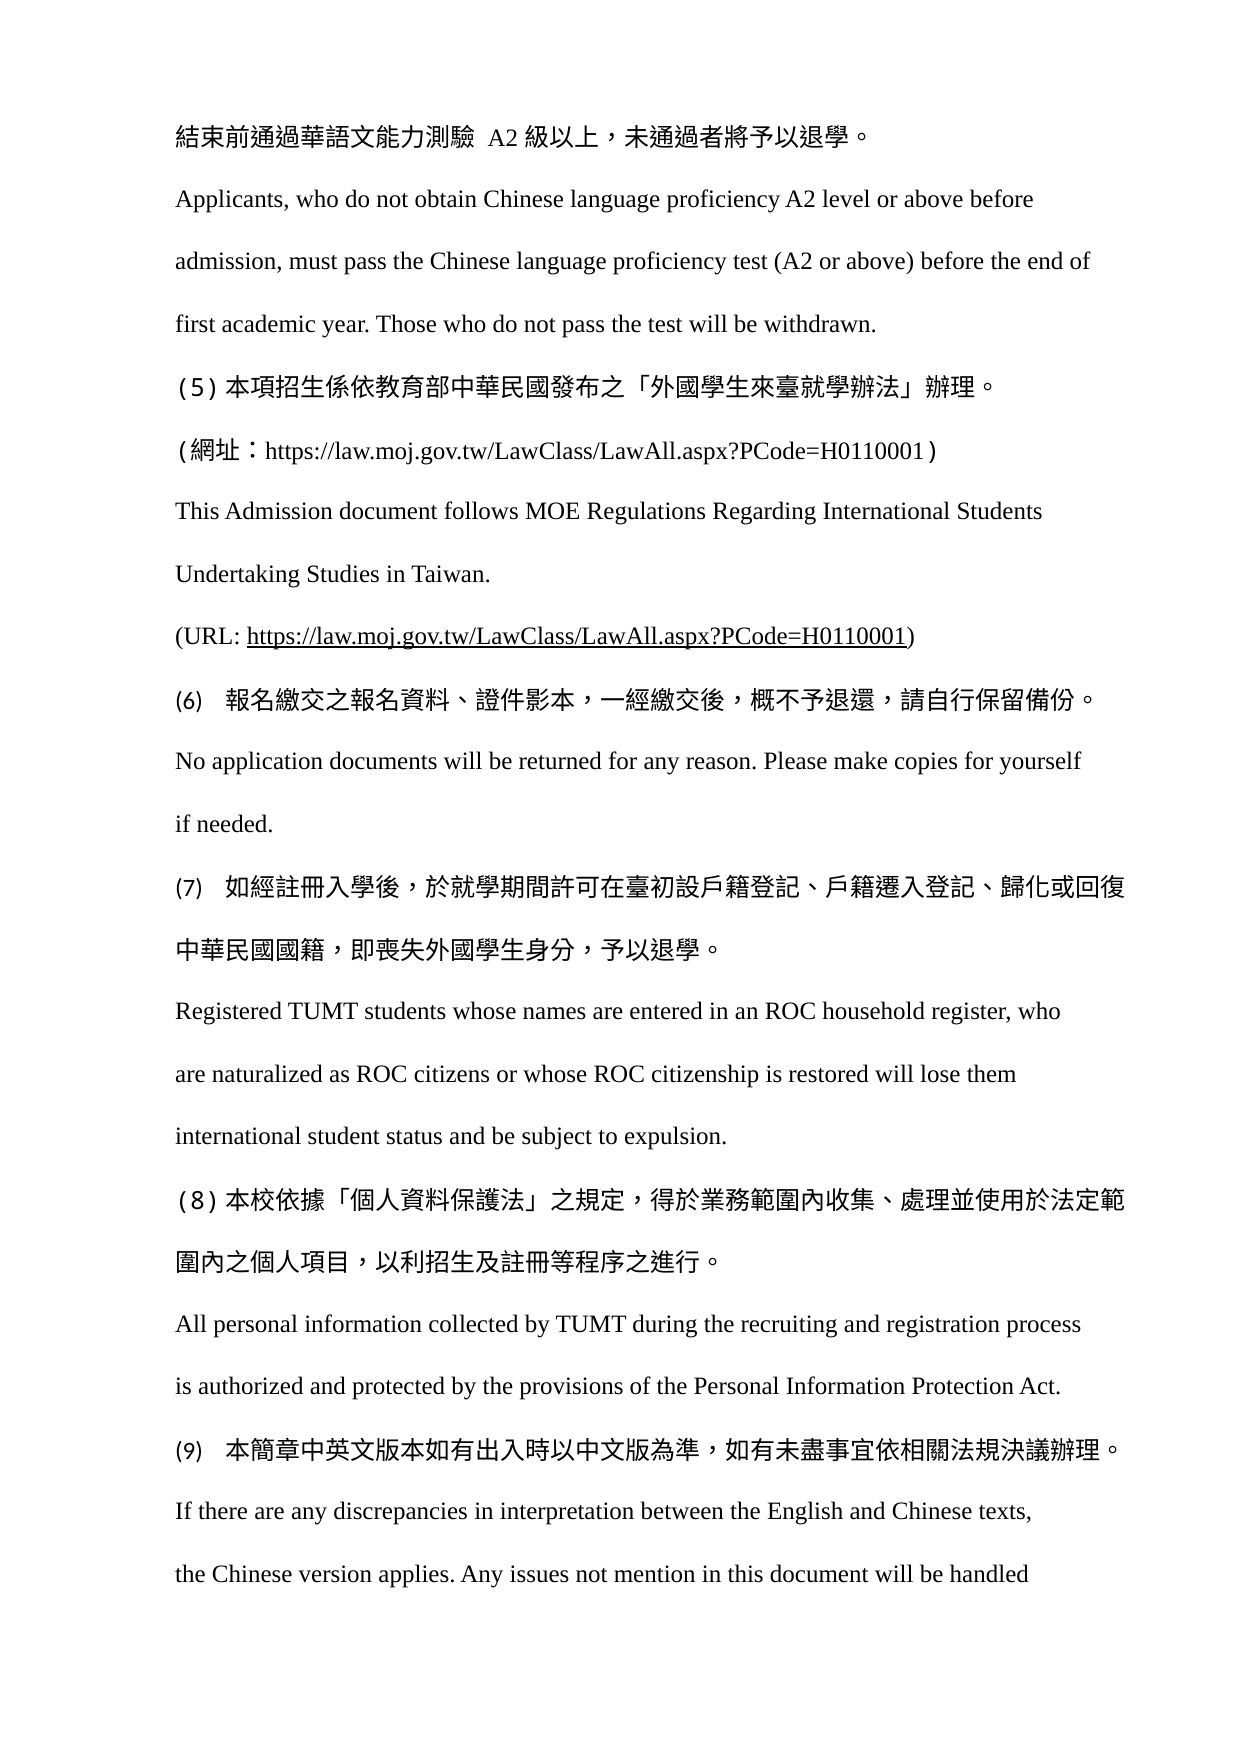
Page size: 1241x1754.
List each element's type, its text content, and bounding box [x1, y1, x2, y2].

text Applicants, who do not obtain Chinese language proficiency A2 level or above before [175, 157, 1240, 219]
text (URL: https://law.moj.gov.tw/LawClass/LawAll.aspx?PCode=H0110001) [175, 594, 1240, 657]
text is authorized and protected by the provisions of the Personal Information Protection Act. [175, 1344, 1240, 1407]
list 本項招生係依教育部中華民國發布之「外國學生來臺就學辦法」辦理。 [175, 344, 1240, 407]
list 本校依據「個人資料保護法」之規定，得於業務範圍內收集、處理並使用於法定範 [175, 1157, 1240, 1219]
text Registered TUMT students whose names are entered in an ROC household register, who [175, 969, 1240, 1032]
text are naturalized as ROC citizens or whose ROC citizenship is restored will lose them [175, 1032, 1240, 1094]
text 結束前通過華語文能力測驗 A2 級以上，未通過者將予以退學。 [175, 94, 1240, 157]
list 報名繳交之報名資料、證件影本，一經繳交後，概不予退還，請自行保留備份。 [175, 657, 1240, 719]
text 圍內之個人項目，以利招生及註冊等程序之進行。 [175, 1219, 1240, 1282]
text If there are any discrepancies in interpretation between the English and Chinese texts, [175, 1469, 1240, 1532]
text All personal information collected by TUMT during the recruiting and registration process [175, 1282, 1240, 1344]
text the Chinese version applies. Any issues not mention in this document will be handled [175, 1532, 1240, 1594]
text No application documents will be returned for any reason. Please make copies for yourself [175, 719, 1240, 782]
text Undertaking Studies in Taiwan. [175, 532, 1240, 594]
list 如經註冊入學後，於就學期間許可在臺初設戶籍登記、戶籍遷入登記、歸化或回復 [175, 844, 1240, 907]
text This Admission document follows MOE Regulations Regarding International Students [175, 469, 1240, 532]
text international student status and be subject to expulsion. [175, 1094, 1240, 1157]
text (網址：https://law.moj.gov.tw/LawClass/LawAll.aspx?PCode=H0110001) [175, 407, 1240, 469]
text admission, must pass the Chinese language proficiency test (A2 or above) before the end of [175, 219, 1240, 282]
text first academic year. Those who do not pass the test will be withdrawn. [175, 282, 1240, 344]
list 本簡章中英文版本如有出入時以中文版為準，如有未盡事宜依相關法規決議辦理。 [175, 1407, 1240, 1469]
text 中華民國國籍，即喪失外國學生身分，予以退學。 [175, 907, 1240, 969]
text if needed. [175, 782, 1240, 844]
